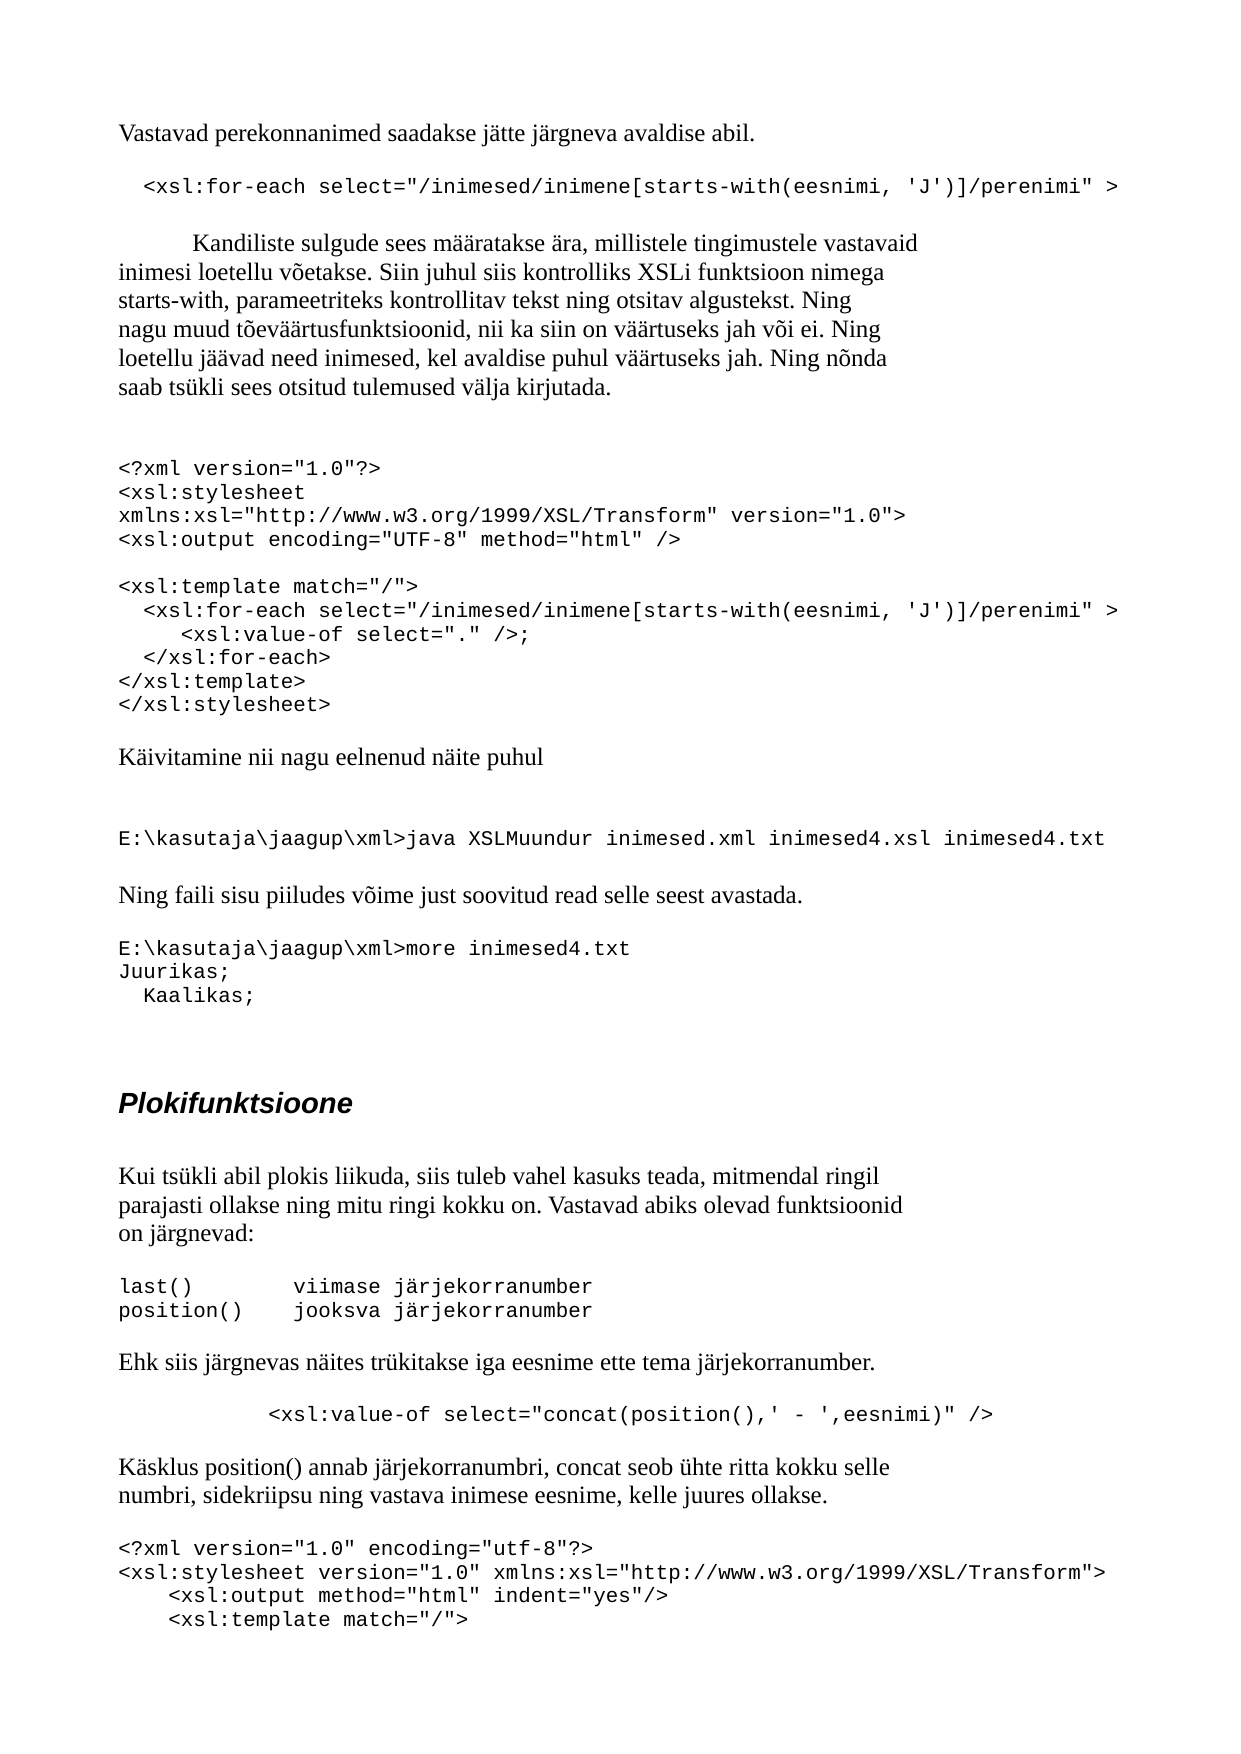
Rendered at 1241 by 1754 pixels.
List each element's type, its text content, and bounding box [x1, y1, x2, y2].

text </xsl:for-each> [118, 647, 1122, 671]
subtitle Plokifunktsioone [118, 1086, 1122, 1120]
text nagu muud tõeväärtusfunktsioonid, nii ka siin on väärtuseks jah või ei. Ning [118, 314, 1122, 343]
text </xsl:stylesheet> [118, 694, 1122, 718]
text xmlns:xsl="http://www.w3.org/1999/XSL/Transform" version="1.0"> [118, 505, 1122, 529]
text <xsl:for-each select="/inimesed/inimene[starts-with(eesnimi, 'J')]/perenimi" > [118, 176, 1122, 199]
text Ning faili sisu piiludes võime just soovitud read selle seest avastada. [118, 880, 1122, 909]
text position() jooksva järjekorranumber [118, 1300, 1122, 1323]
text <xsl:template match="/"> [118, 576, 1122, 600]
text <xsl:value-of select="concat(position(),' - ',eesnimi)" /> [118, 1404, 1122, 1428]
text <xsl:template match="/"> [118, 1609, 1122, 1633]
text on järgnevad: [118, 1218, 1122, 1247]
text <?xml version="1.0" encoding="utf-8"?> [118, 1538, 1122, 1562]
text Kui tsükli abil plokis liikuda, siis tuleb vahel kasuks teada, mitmendal ringil [118, 1161, 1122, 1190]
text Juurikas; [118, 962, 1122, 985]
text <xsl:output encoding="UTF-8" method="html" /> [118, 529, 1122, 553]
text E:\kasutaja\jaagup\xml>java XSLMuundur inimesed.xml inimesed4.xsl inimesed4.txt [118, 828, 1122, 852]
text parajasti ollakse ning mitu ringi kokku on. Vastavad abiks olevad funktsioonid [118, 1190, 1122, 1218]
text <?xml version="1.0"?> [118, 458, 1122, 482]
text inimesi loetellu võetakse. Siin juhul siis kontrolliks XSLi funktsioon nimega [118, 257, 1122, 286]
text Käivitamine nii nagu eelnenud näite puhul [118, 742, 1122, 771]
text Kaalikas; [118, 985, 1122, 1009]
text <xsl:stylesheet [118, 482, 1122, 505]
text numbri, sidekriipsu ning vastava inimese eesnime, kelle juures ollakse. [118, 1481, 1122, 1509]
text </xsl:template> [118, 671, 1122, 694]
text Käsklus position() annab järjekorranumbri, concat seob ühte ritta kokku selle [118, 1452, 1122, 1481]
text <xsl:value-of select="." />; [118, 623, 1122, 647]
text <xsl:output method="html" indent="yes"/> [118, 1585, 1122, 1609]
text <xsl:for-each select="/inimesed/inimene[starts-with(eesnimi, 'J')]/perenimi" > [118, 600, 1122, 623]
text Kandiliste sulgude sees määratakse ära, millistele tingimustele vastavaid [118, 228, 1122, 257]
text saab tsükli sees otsitud tulemused välja kirjutada. [118, 372, 1122, 401]
text Ehk siis järgnevas näites trükitakse iga eesnime ette tema järjekorranumber. [118, 1347, 1122, 1376]
text Vastavad perekonnanimed saadakse jätte järgneva avaldise abil. [118, 118, 1122, 147]
text last() viimase järjekorranumber [118, 1276, 1122, 1300]
text <xsl:stylesheet version="1.0" xmlns:xsl="http://www.w3.org/1999/XSL/Transform"> [118, 1562, 1122, 1585]
text E:\kasutaja\jaagup\xml>more inimesed4.txt [118, 938, 1122, 962]
text loetellu jäävad need inimesed, kel avaldise puhul väärtuseks jah. Ning nõnda [118, 343, 1122, 372]
text starts-with, parameetriteks kontrollitav tekst ning otsitav algustekst. Ning [118, 286, 1122, 314]
